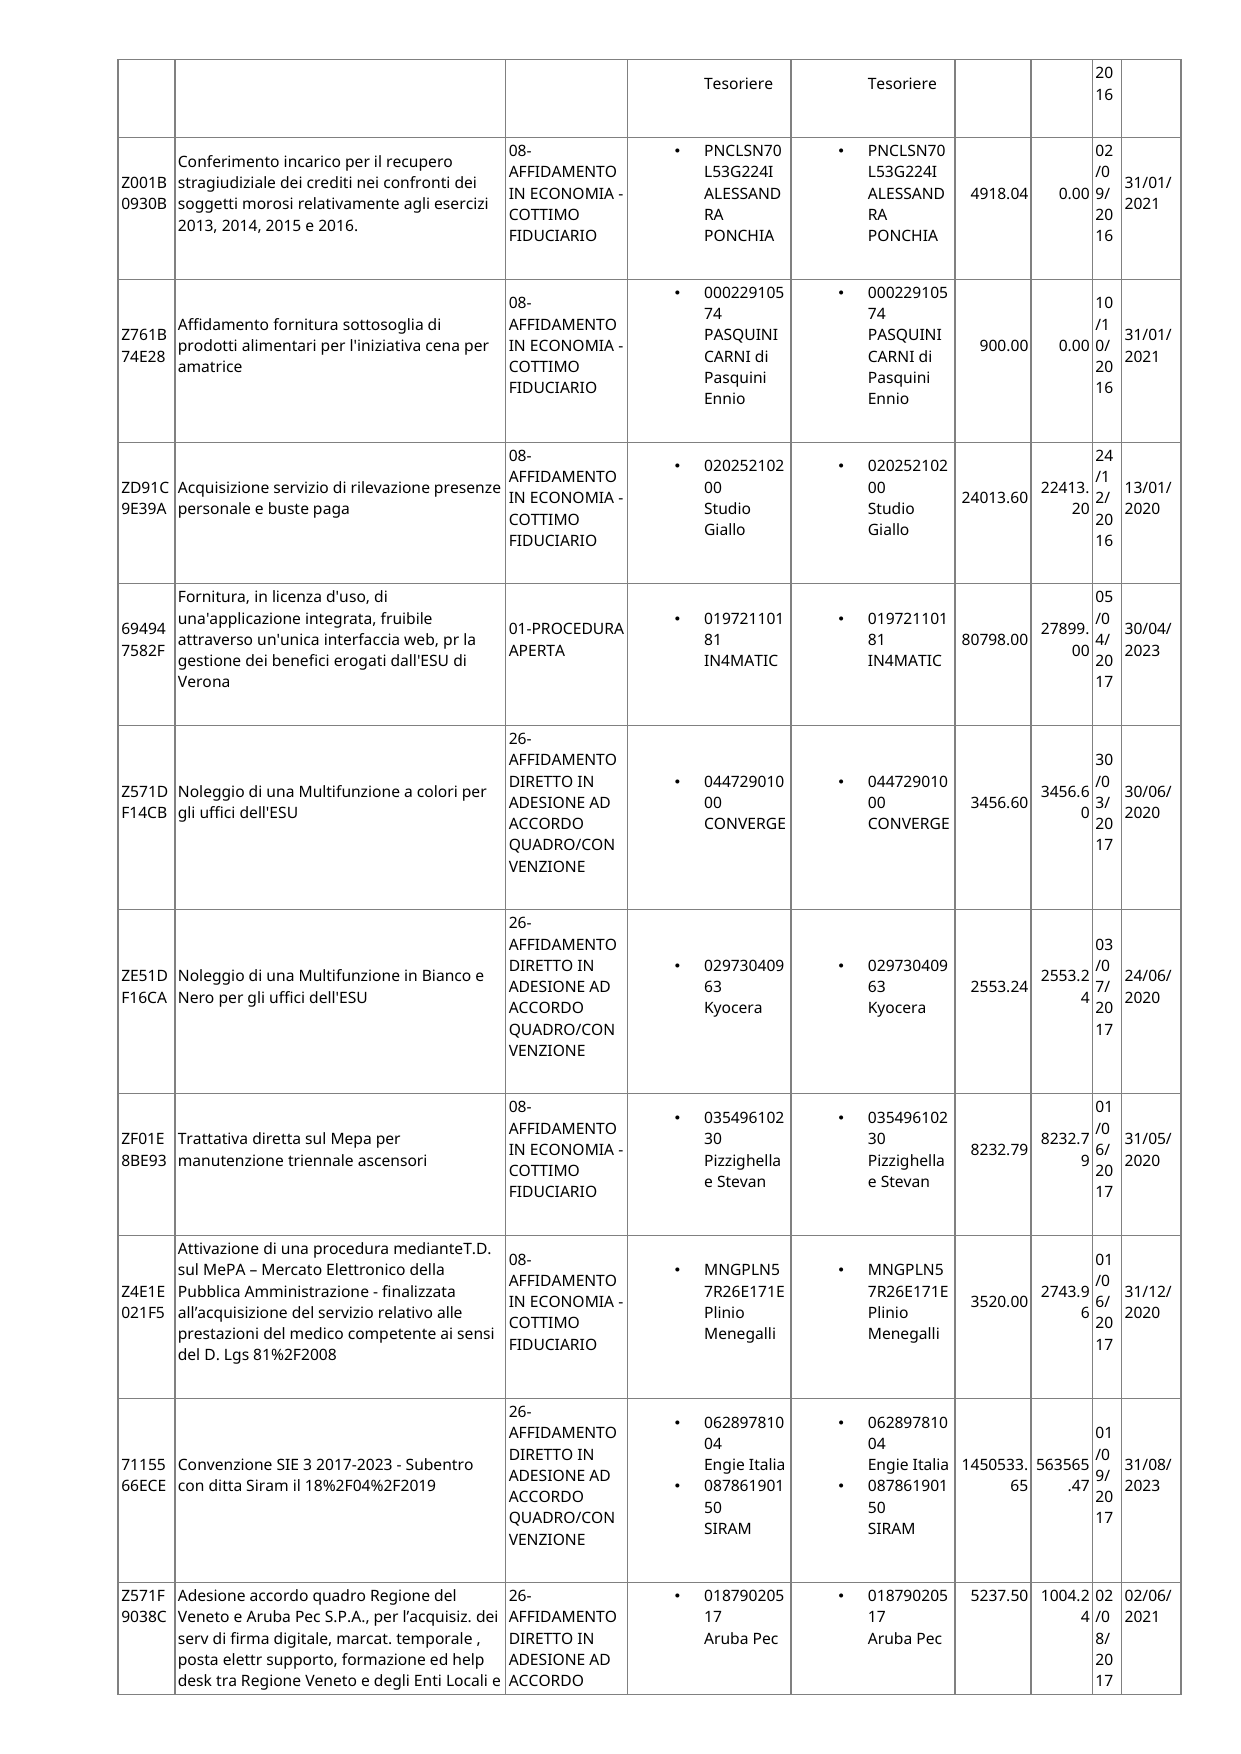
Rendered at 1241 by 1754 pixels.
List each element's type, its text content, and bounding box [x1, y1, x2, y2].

table_cell ZD91C9E39A [119, 443, 174, 583]
table_cell 06289781004 Engie Italia 08786190150 SIRAM [628, 1399, 790, 1582]
table_cell 8232.79 [956, 1094, 1030, 1235]
table_cell Z571DF14CB [119, 726, 174, 909]
table_cell 30/03/2017 [1093, 726, 1121, 909]
table_cell 26-AFFIDAMENTO DIRETTO IN ADESIONE AD ACCORDO [506, 1583, 627, 1694]
table_cell 5237.50 [956, 1583, 1030, 1694]
table_cell Tesoriere [628, 60, 790, 137]
table_cell 02/09/2016 [1093, 138, 1121, 279]
table_cell 03/07/2017 [1093, 910, 1121, 1093]
table_cell 1450533.65 [956, 1399, 1030, 1582]
table_cell 00022910574 PASQUINI CARNI di Pasquini Ennio [792, 280, 954, 442]
table_cell 01972110181 IN4MATIC [792, 584, 954, 725]
table_cell 24/12/2016 [1093, 443, 1121, 583]
table_cell 03549610230 Pizzighella e Stevan [792, 1094, 954, 1235]
table_cell 01-PROCEDURA APERTA [506, 584, 627, 725]
table_cell 2016 [1093, 60, 1121, 137]
table_cell Noleggio di una Multifunzione in Bianco e Nero per gli uffici dell'ESU [176, 910, 505, 1093]
table_cell 22413.20 [1032, 443, 1092, 583]
table_cell PNCLSN70L53G224I ALESSANDRA PONCHIA [792, 138, 954, 279]
table_cell 31/01/2021 [1122, 280, 1180, 442]
table_cell 30/04/2023 [1122, 584, 1180, 725]
table_cell 1004.24 [1032, 1583, 1092, 1694]
table_cell MNGPLN57R26E171E Plinio Menegalli [628, 1236, 790, 1398]
table_cell 05/04/2017 [1093, 584, 1121, 725]
table_cell 08-AFFIDAMENTO IN ECONOMIA - COTTIMO FIDUCIARIO [506, 280, 627, 442]
table_cell 03549610230 Pizzighella e Stevan [628, 1094, 790, 1235]
table_cell 8232.79 [1032, 1094, 1092, 1235]
table_cell 02973040963 Kyocera [792, 910, 954, 1093]
table_cell 2553.24 [1032, 910, 1092, 1093]
table_cell 08-AFFIDAMENTO IN ECONOMIA - COTTIMO FIDUCIARIO [506, 1094, 627, 1235]
table_cell Trattativa diretta sul Mepa per manutenzione triennale ascensori [176, 1094, 505, 1235]
table_cell [506, 60, 627, 137]
table_cell 3456.60 [1032, 726, 1092, 909]
table_cell 7115566ECE [119, 1399, 174, 1582]
table_cell [119, 60, 174, 137]
table_cell 04472901000 CONVERGE [792, 726, 954, 909]
table_cell 04472901000 CONVERGE [628, 726, 790, 909]
table_cell ZE51DF16CA [119, 910, 174, 1093]
table_cell 08-AFFIDAMENTO IN ECONOMIA - COTTIMO FIDUCIARIO [506, 443, 627, 583]
table_cell 4918.04 [956, 138, 1030, 279]
table_cell 31/01/2021 [1122, 138, 1180, 279]
table_cell Attivazione di una procedura medianteT.D. sul MePA – Mercato Elettronico della Pubblica Amministrazione - finalizzata all’acquisizione del servizio relativo alle prestazioni del medico competente ai sensi del D. Lgs 81%2F2008 [176, 1236, 505, 1398]
table_cell 0.00 [1032, 280, 1092, 442]
table_cell [176, 60, 505, 137]
table_cell Conferimento incarico per il recupero stragiudiziale dei crediti nei confronti dei soggetti morosi relativamente agli esercizi 2013, 2014, 2015 e 2016. [176, 138, 505, 279]
table_cell 694947582F [119, 584, 174, 725]
table_cell 27899.00 [1032, 584, 1092, 725]
table_cell 01/09/2017 [1093, 1399, 1121, 1582]
table_cell ZF01E8BE93 [119, 1094, 174, 1235]
table_cell Adesione accordo quadro Regione del Veneto e Aruba Pec S.P.A., per l’acquisiz. dei serv di firma digitale, marcat. temporale , posta elettr supporto, formazione ed help desk tra Regione Veneto e degli Enti Locali e [176, 1583, 505, 1694]
table_cell 13/01/2020 [1122, 443, 1180, 583]
table_cell 30/06/2020 [1122, 726, 1180, 909]
table_cell 06289781004 Engie Italia 08786190150 SIRAM [792, 1399, 954, 1582]
table_cell 3456.60 [956, 726, 1030, 909]
table_cell Noleggio di una Multifunzione a colori per gli uffici dell'ESU [176, 726, 505, 909]
table_cell Z4E1E021F5 [119, 1236, 174, 1398]
table_cell 2553.24 [956, 910, 1030, 1093]
table_cell 01/06/2017 [1093, 1094, 1121, 1235]
table_cell Tesoriere [792, 60, 954, 137]
table_cell Affidamento fornitura sottosoglia di prodotti alimentari per l'iniziativa cena per amatrice [176, 280, 505, 442]
table_cell 24/06/2020 [1122, 910, 1180, 1093]
table_cell 01972110181 IN4MATIC [628, 584, 790, 725]
table_cell 02/08/2017 [1093, 1583, 1121, 1694]
table_cell Acquisizione servizio di rilevazione presenze personale e buste paga [176, 443, 505, 583]
table_cell 31/08/2023 [1122, 1399, 1180, 1582]
table_cell PNCLSN70L53G224I ALESSANDRA PONCHIA [628, 138, 790, 279]
table_cell 01/06/2017 [1093, 1236, 1121, 1398]
table_cell 2743.96 [1032, 1236, 1092, 1398]
table_cell 01879020517 Aruba Pec [628, 1583, 790, 1694]
table_cell Z761B74E28 [119, 280, 174, 442]
table_cell 3520.00 [956, 1236, 1030, 1398]
table_cell 0.00 [1032, 138, 1092, 279]
table_cell 26-AFFIDAMENTO DIRETTO IN ADESIONE AD ACCORDO QUADRO/CONVENZIONE [506, 726, 627, 909]
table_cell [1032, 60, 1092, 137]
table_cell 08-AFFIDAMENTO IN ECONOMIA - COTTIMO FIDUCIARIO [506, 1236, 627, 1398]
table_cell 31/05/2020 [1122, 1094, 1180, 1235]
table_cell 563565.47 [1032, 1399, 1092, 1582]
table_cell 02025210200 Studio Giallo [628, 443, 790, 583]
table_cell MNGPLN57R26E171E Plinio Menegalli [792, 1236, 954, 1398]
table_cell [1122, 60, 1180, 137]
table_cell 10/10/2016 [1093, 280, 1121, 442]
table_cell Convenzione SIE 3 2017-2023 - Subentro con ditta Siram il 18%2F04%2F2019 [176, 1399, 505, 1582]
table_cell 80798.00 [956, 584, 1030, 725]
table_cell 26-AFFIDAMENTO DIRETTO IN ADESIONE AD ACCORDO QUADRO/CONVENZIONE [506, 910, 627, 1093]
table_cell 24013.60 [956, 443, 1030, 583]
table_cell 900.00 [956, 280, 1030, 442]
table_cell [956, 60, 1030, 137]
table_cell 08-AFFIDAMENTO IN ECONOMIA - COTTIMO FIDUCIARIO [506, 138, 627, 279]
table_cell Z571F9038C [119, 1583, 174, 1694]
table_cell Z001B0930B [119, 138, 174, 279]
table_cell 02973040963 Kyocera [628, 910, 790, 1093]
table_cell 31/12/2020 [1122, 1236, 1180, 1398]
table_cell Fornitura, in licenza d'uso, di una'applicazione integrata, fruibile attraverso un'unica interfaccia web, pr la gestione dei benefici erogati dall'ESU di Verona [176, 584, 505, 725]
table_cell 02/06/2021 [1122, 1583, 1180, 1694]
table_cell 00022910574 PASQUINI CARNI di Pasquini Ennio [628, 280, 790, 442]
table_cell 26-AFFIDAMENTO DIRETTO IN ADESIONE AD ACCORDO QUADRO/CONVENZIONE [506, 1399, 627, 1582]
table_cell 01879020517 Aruba Pec [792, 1583, 954, 1694]
table_cell 02025210200 Studio Giallo [792, 443, 954, 583]
